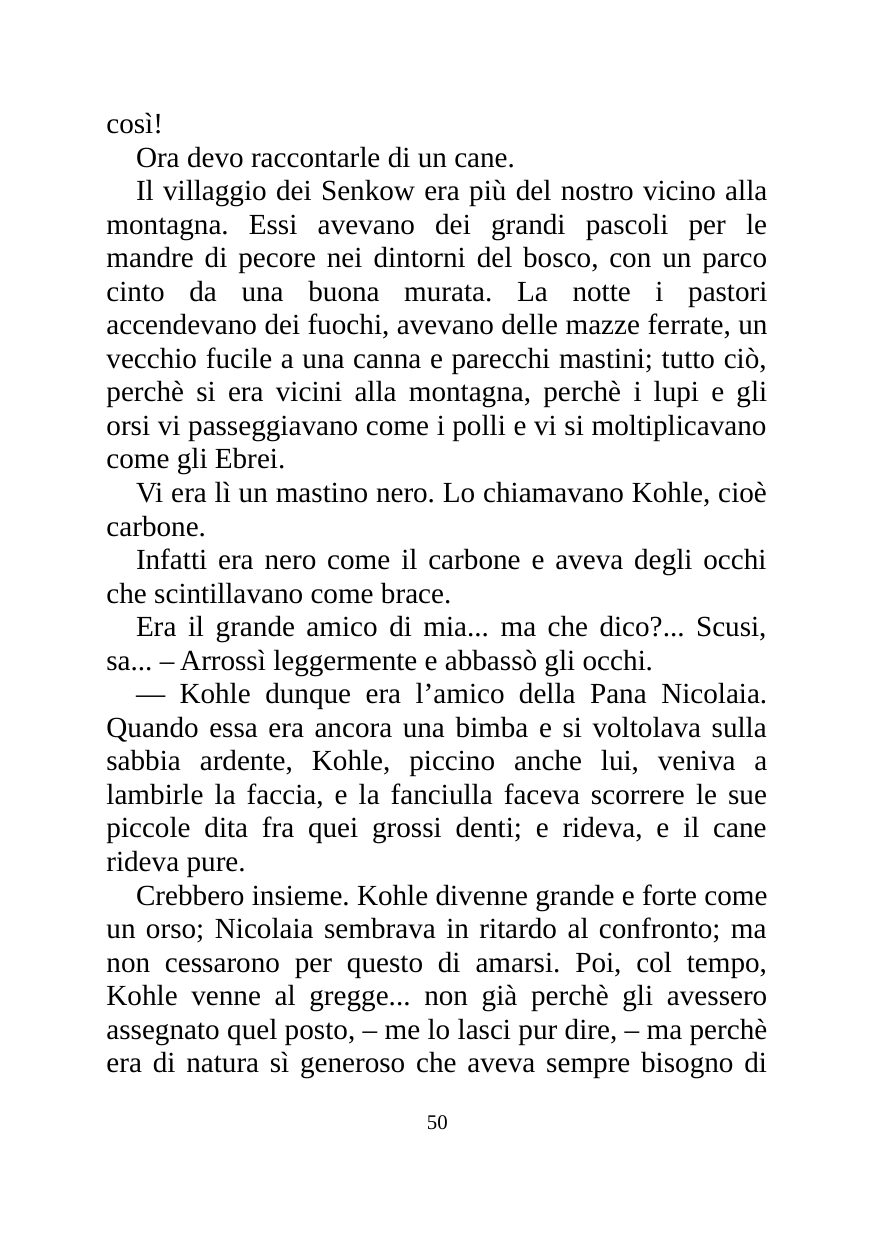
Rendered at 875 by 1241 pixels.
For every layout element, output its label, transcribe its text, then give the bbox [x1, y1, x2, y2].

text Vi era lì un mastino nero. Lo chiamavano Kohle, cioè carbone. [106, 475, 768, 542]
text Infatti era nero come il carbone e aveva degli occhi che scintillavano come brace. [106, 542, 768, 609]
text Il villaggio dei Senkow era più del nostro vicino alla montagna. Essi avevano dei grandi pascoli per le mandre di pecore nei dintorni del bosco, con un parco cinto da una buona murata. La notte i pastori accendevano dei fuochi, avevano delle mazze ferrate, un vecchio fucile a una canna e parecchi mastini; tutto ciò, perchè si era vicini alla montagna, perchè i lupi e gli orsi vi passeggiavano come i polli e vi si moltiplicavano come gli Ebrei. [106, 173, 768, 475]
text Era il grande amico di mia... ma che dico?... Scusi, sa... – Arrossì leggermente e abbassò gli occhi. [106, 609, 768, 676]
text Ora devo raccontarle di un cane. [106, 140, 768, 173]
text Crebbero insieme. Kohle divenne grande e forte come un orso; Nicolaia sembrava in ritardo al confronto; ma non cessarono per questo di amarsi. Poi, col tempo, Kohle venne al gregge... non già perchè gli avessero assegnato quel posto, – me lo lasci pur dire, – ma perchè era di natura sì generoso che aveva sempre bisogno di [106, 878, 768, 1079]
text — Kohle dunque era l’amico della Pana Nicolaia. Quando essa era ancora una bimba e si voltolava sulla sabbia ardente, Kohle, piccino anche lui, veniva a lambirle la faccia, e la fanciulla faceva scorrere le sue piccole dita fra quei grossi denti; e rideva, e il cane rideva pure. [106, 676, 768, 878]
text così! [106, 106, 768, 140]
